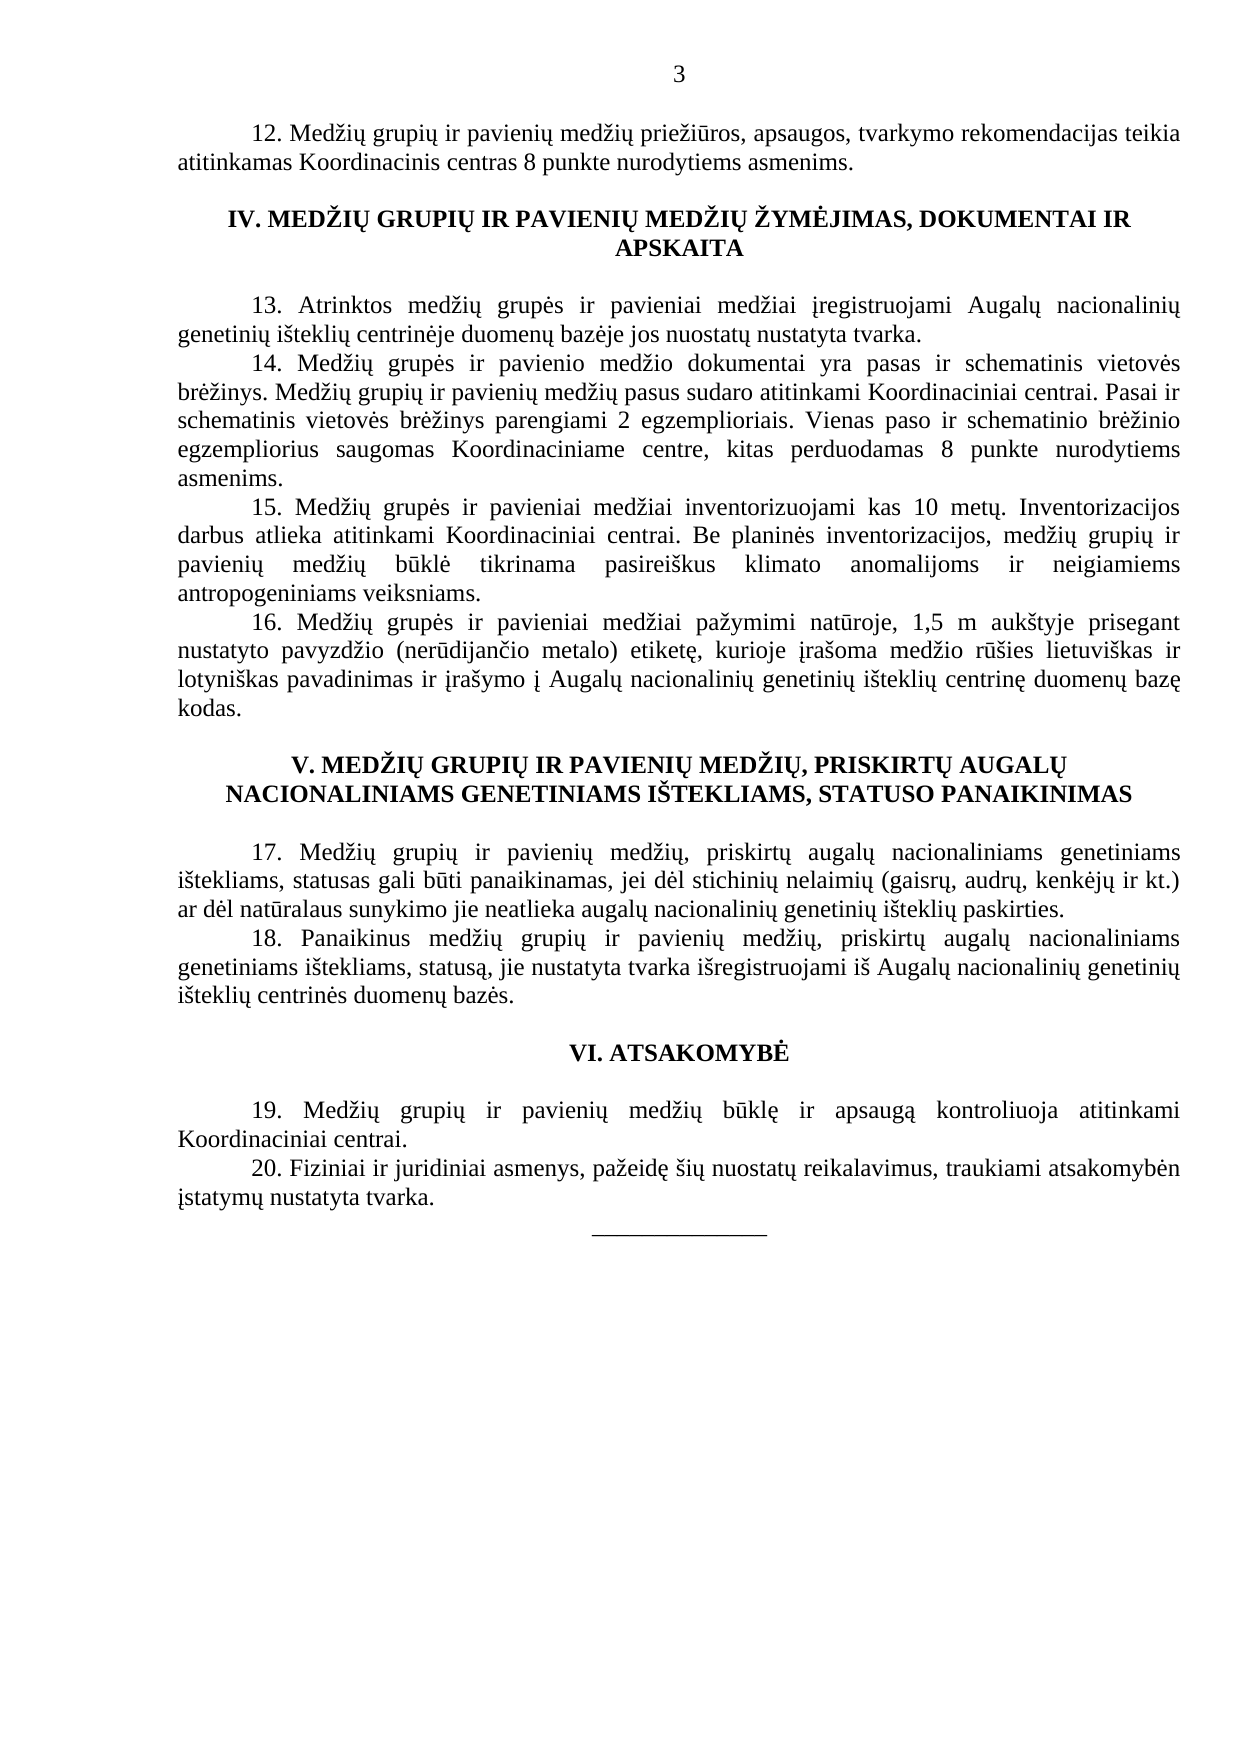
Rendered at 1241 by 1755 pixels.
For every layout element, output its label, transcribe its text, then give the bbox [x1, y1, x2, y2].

text 18. Panaikinus medžių grupių ir pavienių medžių, priskirtų augalų nacionaliniams genetiniams ištekliams, statusą, jie nustatyta tvarka išregistruojami iš Augalų nacionalinių genetinių išteklių centrinės duomenų bazės. [177, 923, 1181, 1009]
text VI. Atsakomybė [177, 1038, 1181, 1067]
text 19. Medžių grupių ir pavienių medžių būklę ir apsaugą kontroliuoja atitinkami Koordinaciniai centrai. [177, 1096, 1181, 1153]
text IV. medžių grupių IR pavienių medžių ŽYMĖJIMAS, DOKUMENTAI IR APSKAITA [177, 204, 1181, 262]
text 16. Medžių grupės ir pavieniai medžiai pažymimi natūroje, 1,5 m aukštyje prisegant nustatyto pavyzdžio (nerūdijančio metalo) etiketę, kurioje įrašoma medžio rūšies lietuviškas ir lotyniškas pavadinimas ir įrašymo į Augalų nacionalinių genetinių išteklių centrinę duomenų bazę kodas. [177, 607, 1181, 722]
text 20. Fiziniai ir juridiniai asmenys, pažeidę šių nuostatų reikalavimus, traukiami atsakomybėn įstatymų nustatyta tvarka. [177, 1153, 1181, 1211]
text ______________ [177, 1211, 1181, 1239]
text V. MEDŽIŲ GRUPIŲ IR PAVIENIŲ MEDŽIŲ, PRISKIRTŲ AUGALŲ NACIONALINIAMS GENETINIAMS IŠTEKLIAMS, STATUSO PANAIKINIMAS [177, 751, 1181, 808]
text 12. Medžių grupių ir pavienių medžių priežiūros, apsaugos, tvarkymo rekomendacijas teikia atitinkamas Koordinacinis centras 8 punkte nurodytiems asmenims. [177, 118, 1181, 176]
text 15. Medžių grupės ir pavieniai medžiai inventorizuojami kas 10 metų. Inventorizacijos darbus atlieka atitinkami Koordinaciniai centrai. Be planinės inventorizacijos, medžių grupių ir pavienių medžių būklė tikrinama pasireiškus klimato anomalijoms ir neigiamiems antropogeniniams veiksniams. [177, 492, 1181, 607]
text 14. Medžių grupės ir pavienio medžio dokumentai yra pasas ir schematinis vietovės brėžinys. Medžių grupių ir pavienių medžių pasus sudaro atitinkami Koordinaciniai centrai. Pasai ir schematinis vietovės brėžinys parengiami 2 egzemplioriais. Vienas paso ir schematinio brėžinio egzempliorius saugomas Koordinaciniame centre, kitas perduodamas 8 punkte nurodytiems asmenims. [177, 348, 1181, 492]
text 17. Medžių grupių ir pavienių medžių, priskirtų augalų nacionaliniams genetiniams ištekliams, statusas gali būti panaikinamas, jei dėl stichinių nelaimių (gaisrų, audrų, kenkėjų ir kt.) ar dėl natūralaus sunykimo jie neatlieka augalų nacionalinių genetinių išteklių paskirties. [177, 837, 1181, 923]
text 13. Atrinktos medžių grupės ir pavieniai medžiai įregistruojami Augalų nacionalinių genetinių išteklių centrinėje duomenų bazėje jos nuostatų nustatyta tvarka. [177, 291, 1181, 348]
